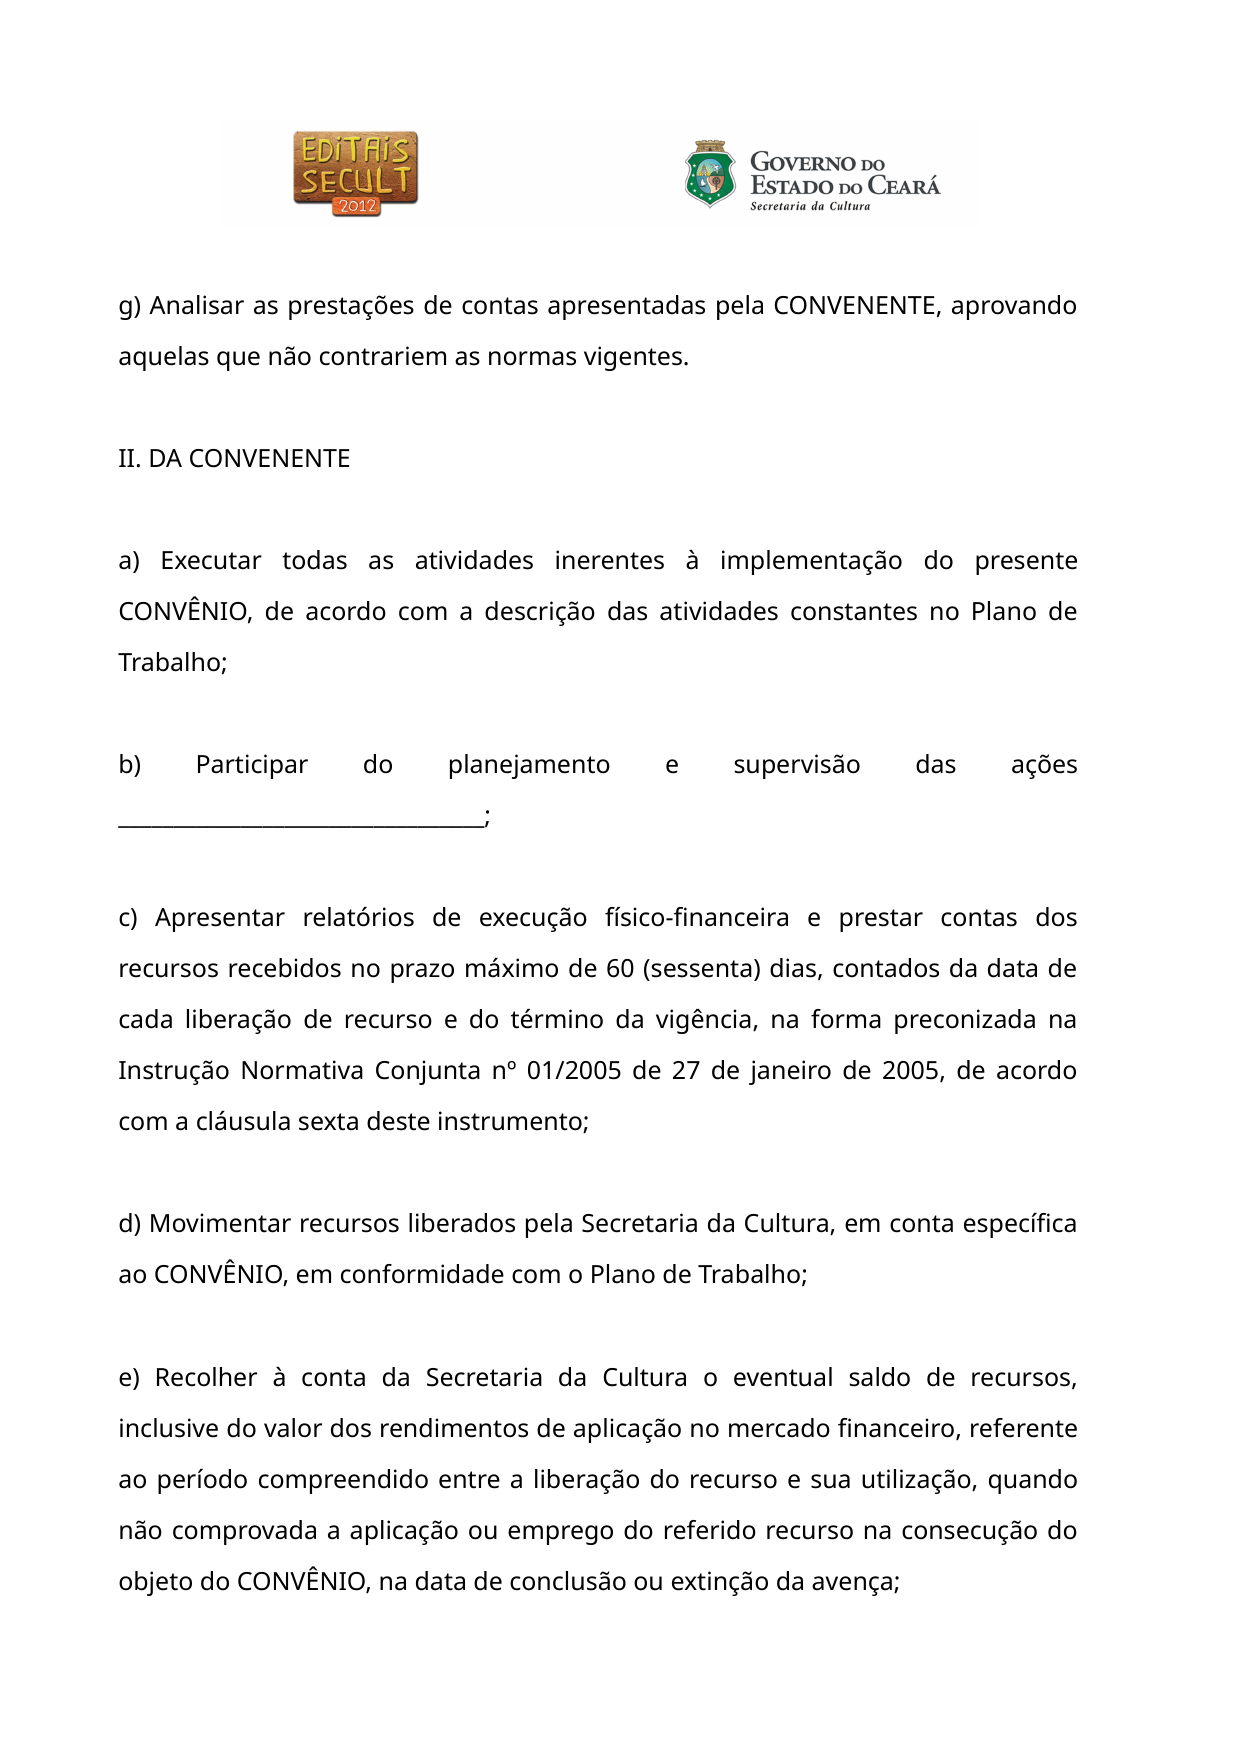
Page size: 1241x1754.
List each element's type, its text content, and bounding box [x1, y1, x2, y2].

text g) Analisar as prestações de contas apresentadas pela CONVENENTE, aprovando aquelas que não contrariem as normas vigentes. [118, 287, 1079, 372]
text e) Recolher à conta da Secretaria da Cultura o eventual saldo de recursos, inclusive do valor dos rendimentos de aplicação no mercado financeiro, referente ao período compreendido entre a liberação do recurso e sua utilização, quando não comprovada a aplicação ou emprego do referido recurso na consecução do objeto do CONVÊNIO, na data de conclusão ou extinção da avença; [118, 1359, 1079, 1597]
text b) Participar do planejamento e supervisão das ações _________________________________; [118, 747, 1079, 832]
picture [220, 119, 978, 228]
text II. DA CONVENENTE [118, 440, 1079, 474]
text a) Executar todas as atividades inerentes à implementação do presente CONVÊNIO, de acordo com a descrição das atividades constantes no Plano de Trabalho; [118, 542, 1079, 679]
text c) Apresentar relatórios de execução físico-financeira e prestar contas dos recursos recebidos no prazo máximo de 60 (sessenta) dias, contados da data de cada liberação de recurso e do término da vigência, na forma preconizada na Instrução Normativa Conjunta nº 01/2005 de 27 de janeiro de 2005, de acordo com a cláusula sexta deste instrumento; [118, 900, 1079, 1138]
text d) Movimentar recursos liberados pela Secretaria da Cultura, em conta específica ao CONVÊNIO, em conformidade com o Plano de Trabalho; [118, 1206, 1079, 1291]
